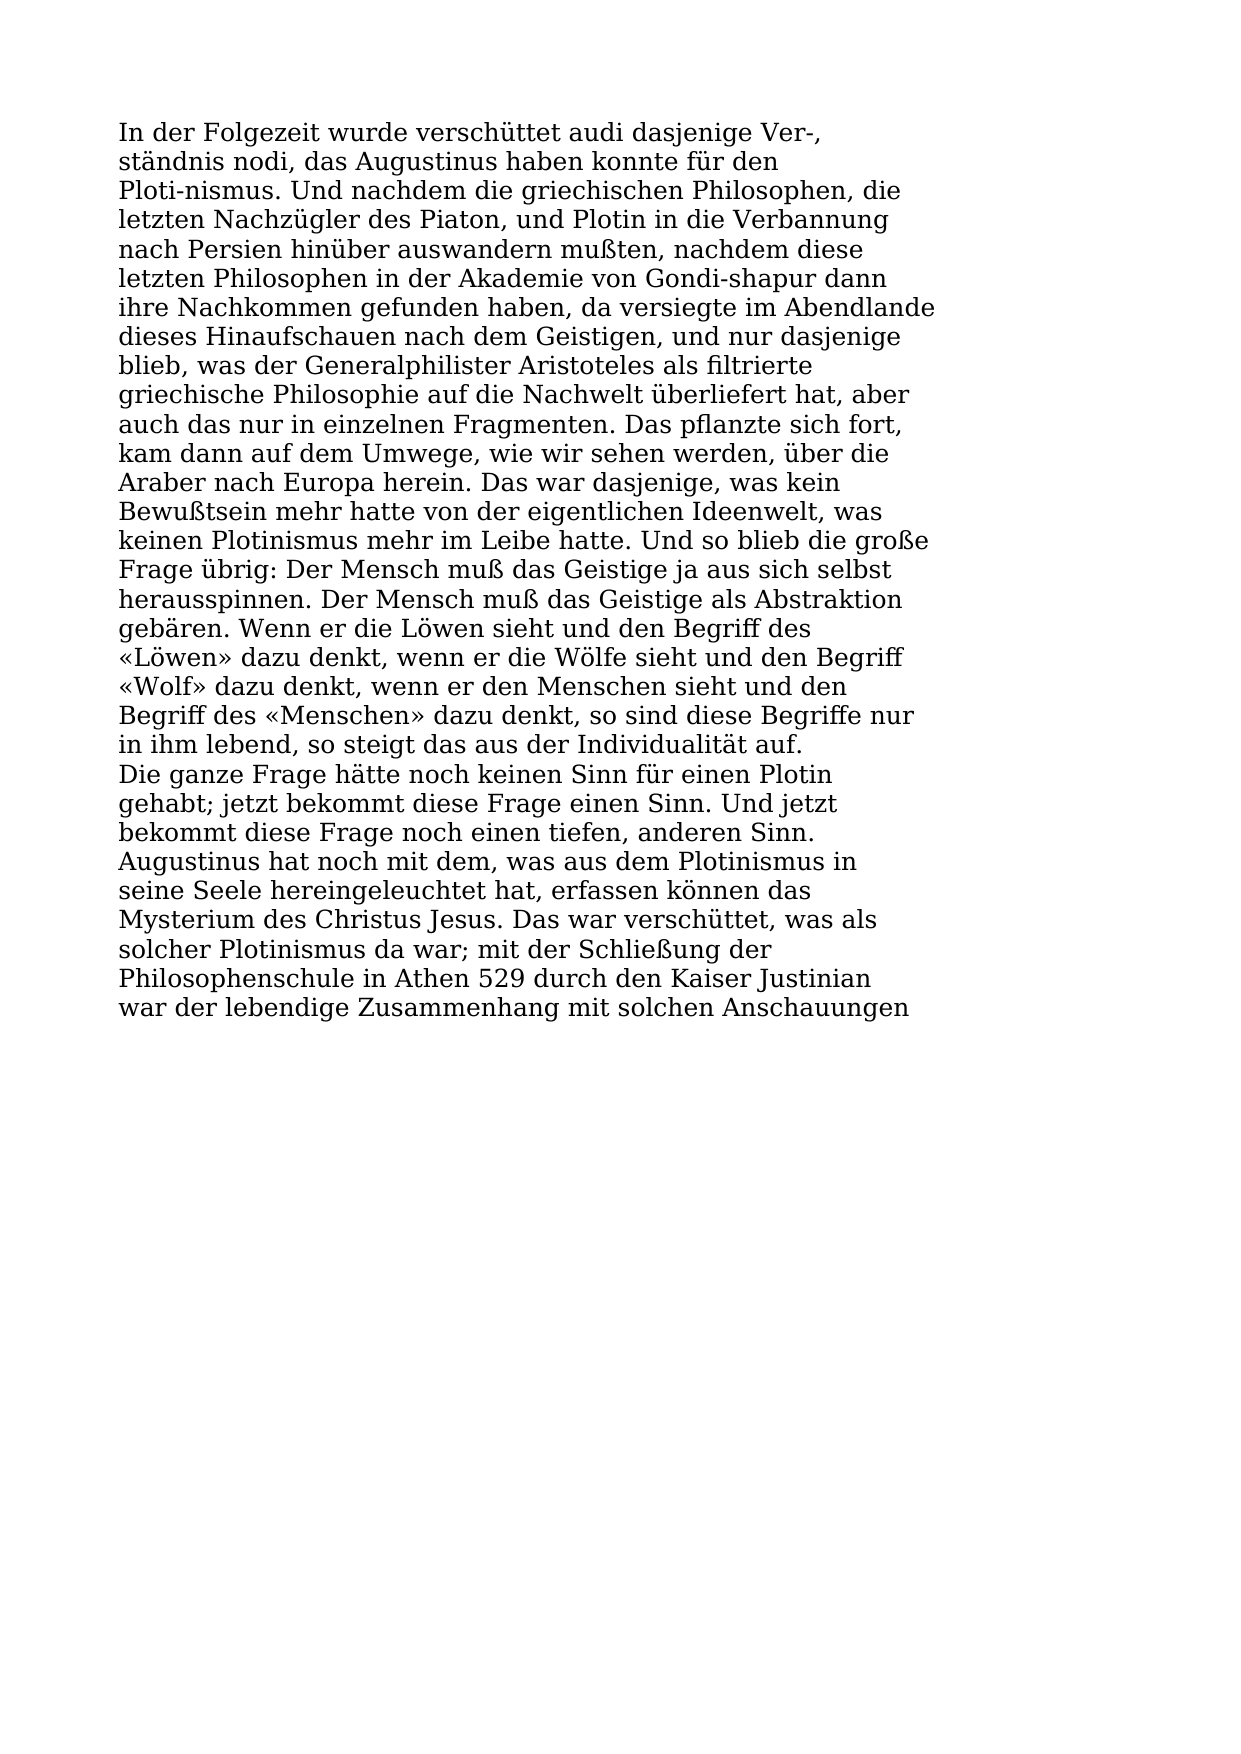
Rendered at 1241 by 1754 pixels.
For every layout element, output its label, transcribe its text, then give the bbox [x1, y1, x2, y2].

text Begriff des «Menschen» dazu denkt, so sind diese Begriffe nur [118, 701, 1122, 731]
text Frage übrig: Der Mensch muß das Geistige ja aus sich selbst [118, 556, 1122, 585]
text Mysterium des Christus Jesus. Das war verschüttet, was als [118, 906, 1122, 935]
text griechische Philosophie auf die Nachwelt überliefert hat, aber [118, 381, 1122, 410]
text gebären. Wenn er die Löwen sieht und den Begriff des [118, 614, 1122, 643]
text solcher Plotinismus da war; mit der Schließung der [118, 935, 1122, 964]
text «Wolf» dazu denkt, wenn er den Menschen sieht und den [118, 672, 1122, 701]
text ständnis nodi, das Augustinus haben konnte für den [118, 147, 1122, 176]
text blieb, was der Generalphilister Aristoteles als filtrierte [118, 351, 1122, 381]
text keinen Plotinismus mehr im Leibe hatte. Und so blieb die große [118, 526, 1122, 556]
text nach Persien hinüber auswandern mußten, nachdem diese [118, 235, 1122, 264]
text in ihm lebend, so steigt das aus der Individualität auf. [118, 731, 1122, 760]
text Ploti-nismus. Und nachdem die griechischen Philosophen, die [118, 176, 1122, 206]
text ihre Nachkommen gefunden haben, da versiegte im Abendlande [118, 293, 1122, 322]
text Die ganze Frage hätte noch keinen Sinn für einen Plotin [118, 760, 1122, 789]
text In der Folgezeit wurde verschüttet audi dasjenige Ver-, [118, 118, 1122, 147]
text herausspinnen. Der Mensch muß das Geistige als Abstraktion [118, 585, 1122, 614]
text Bewußtsein mehr hatte von der eigentlichen Ideenwelt, was [118, 497, 1122, 526]
text letzten Philosophen in der Akademie von Gondi-shapur dann [118, 264, 1122, 293]
text gehabt; jetzt bekommt diese Frage einen Sinn. Und jetzt [118, 789, 1122, 818]
text Philosophenschule in Athen 529 durch den Kaiser Justinian [118, 964, 1122, 993]
text seine Seele hereingeleuchtet hat, erfassen können das [118, 876, 1122, 906]
text dieses Hinaufschauen nach dem Geistigen, und nur dasjenige [118, 322, 1122, 351]
text Araber nach Europa herein. Das war dasjenige, was kein [118, 468, 1122, 497]
text kam dann auf dem Umwege, wie wir sehen werden, über die [118, 439, 1122, 468]
text «Löwen» dazu denkt, wenn er die Wölfe sieht und den Begriff [118, 643, 1122, 672]
text auch das nur in einzelnen Fragmenten. Das pflanzte sich fort, [118, 410, 1122, 439]
text Augustinus hat noch mit dem, was aus dem Plotinismus in [118, 847, 1122, 876]
text bekommt diese Frage noch einen tiefen, anderen Sinn. [118, 818, 1122, 847]
text letzten Nachzügler des Piaton, und Plotin in die Verbannung [118, 206, 1122, 235]
text war der lebendige Zusammenhang mit solchen Anschauungen [118, 993, 1122, 1022]
